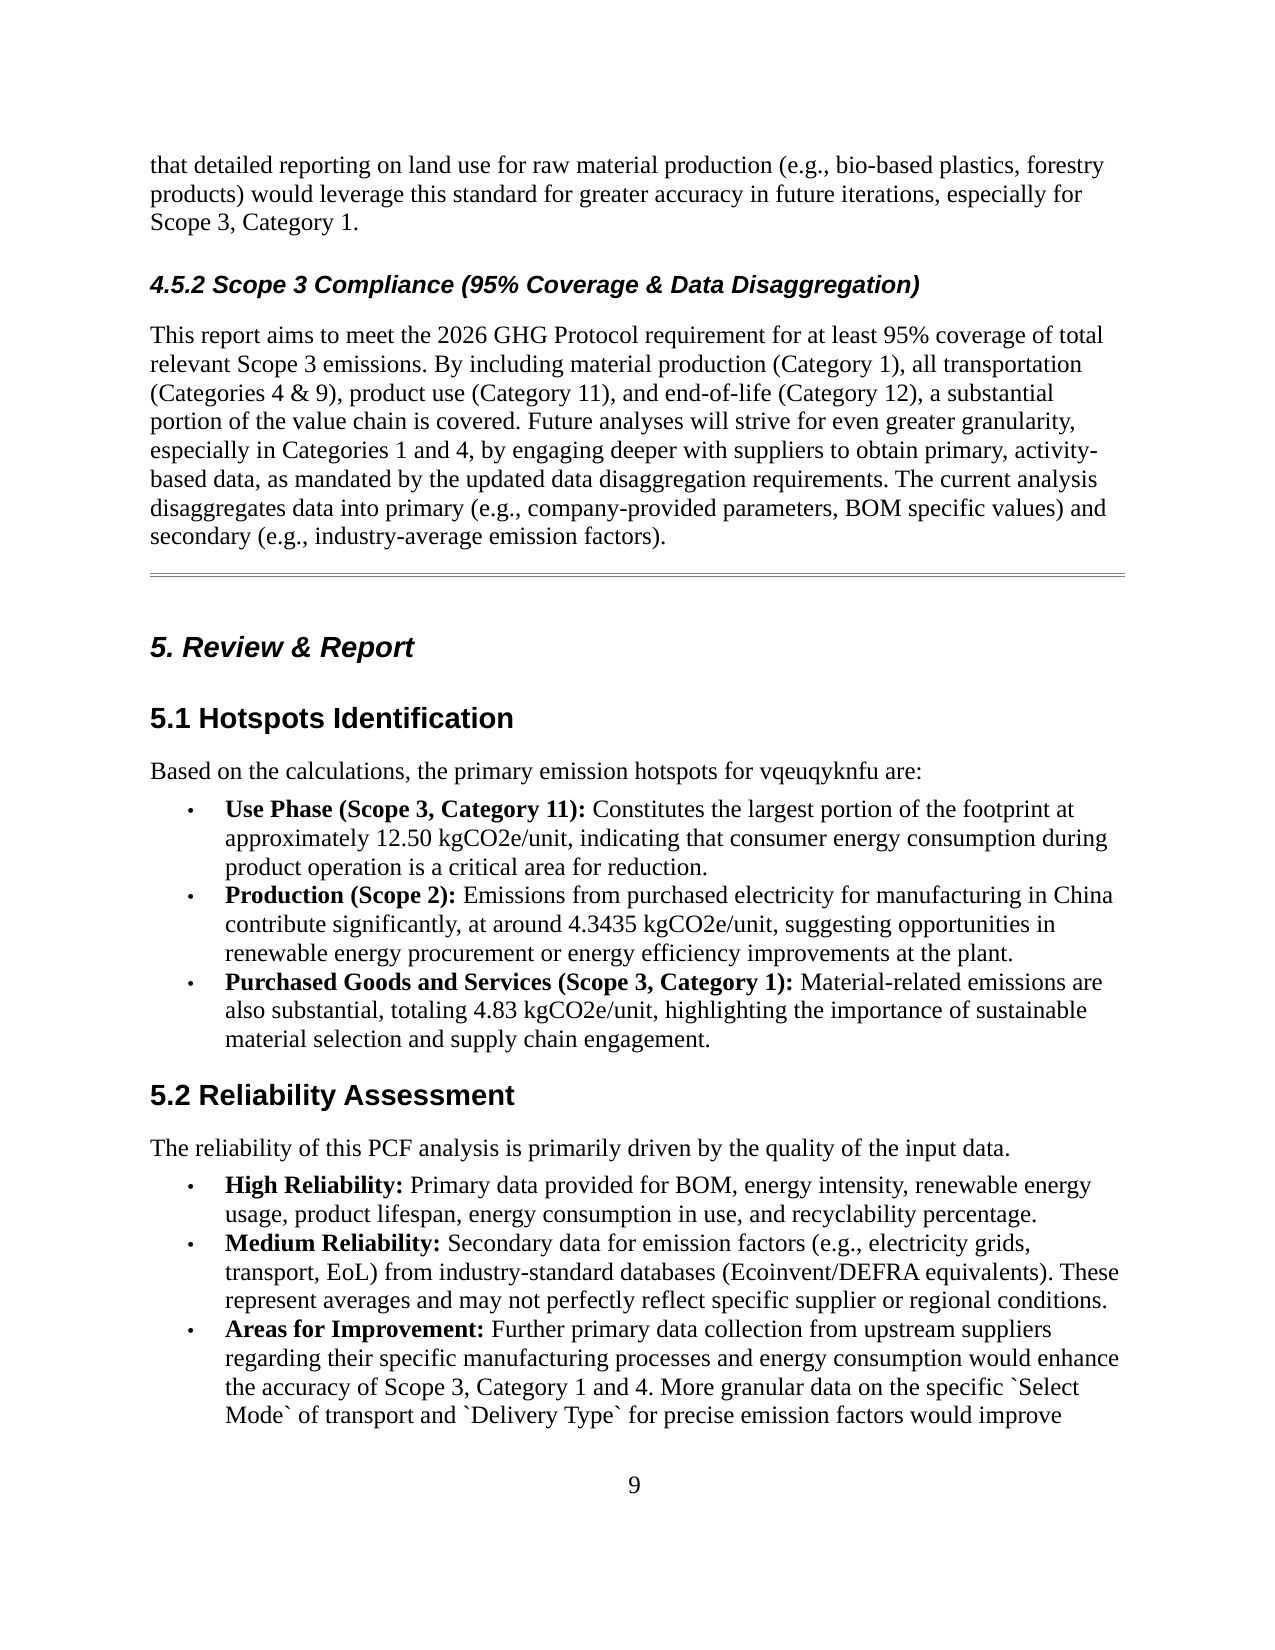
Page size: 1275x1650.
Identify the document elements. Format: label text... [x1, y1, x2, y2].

list Use Phase (Scope 3, Category 11): Constitutes the largest portion of the footprint at approximately 12.50 kgCO2e/unit, indicating that consumer energy consumption during product operation is a critical area for reduction. [187, 794, 1125, 880]
list Purchased Goods and Services (Scope 3, Category 1): Material-related emissions are also substantial, totaling 4.83 kgCO2e/unit, highlighting the importance of sustainable material selection and supply chain engagement. [187, 967, 1125, 1053]
list Areas for Improvement: Further primary data collection from upstream suppliers regarding their specific manufacturing processes and energy consumption would enhance the accuracy of Scope 3, Category 1 and 4. More granular data on the specific `Select Mode` of transport and `Delivery Type` for precise emission factors would improve [187, 1314, 1125, 1429]
text Based on the calculations, the primary emission hotspots for vqeuqyknfu are: [150, 756, 1125, 785]
subtitle 4.5.2 Scope 3 Compliance (95% Coverage & Data Disaggregation) [150, 270, 1125, 299]
text This report aims to meet the 2026 GHG Protocol requirement for at least 95% coverage of total relevant Scope 3 emissions. By including material production (Category 1), all transportation (Categories 4 & 9), product use (Category 11), and end-of-life (Category 12), a substantial portion of the value chain is covered. Future analyses will strive for even greater granularity, especially in Categories 1 and 4, by engaging deeper with suppliers to obtain primary, activity-based data, as mandated by the updated data disaggregation requirements. The current analysis disaggregates data into primary (e.g., company-provided parameters, BOM specific values) and secondary (e.g., industry-average emission factors). [150, 320, 1125, 550]
list Production (Scope 2): Emissions from purchased electricity for manufacturing in China contribute significantly, at around 4.3435 kgCO2e/unit, suggesting opportunities in renewable energy procurement or energy efficiency improvements at the plant. [187, 880, 1125, 967]
subtitle 5.1 Hotspots Identification [150, 701, 1125, 735]
list Medium Reliability: Secondary data for emission factors (e.g., electricity grids, transport, EoL) from industry-standard databases (Ecoinvent/DEFRA equivalents). These represent averages and may not perfectly reflect specific supplier or regional conditions. [187, 1228, 1125, 1314]
subtitle 5.2 Reliability Assessment [150, 1078, 1125, 1111]
list High Reliability: Primary data provided for BOM, energy intensity, renewable energy usage, product lifespan, energy consumption in use, and recyclability percentage. [187, 1171, 1125, 1228]
subtitle 5. Review & Report [150, 630, 1125, 664]
text that detailed reporting on land use for raw material production (e.g., bio-based plastics, forestry products) would leverage this standard for greater accuracy in future iterations, especially for Scope 3, Category 1. [150, 150, 1125, 236]
text The reliability of this PCF analysis is primarily driven by the quality of the input data. [150, 1133, 1125, 1162]
